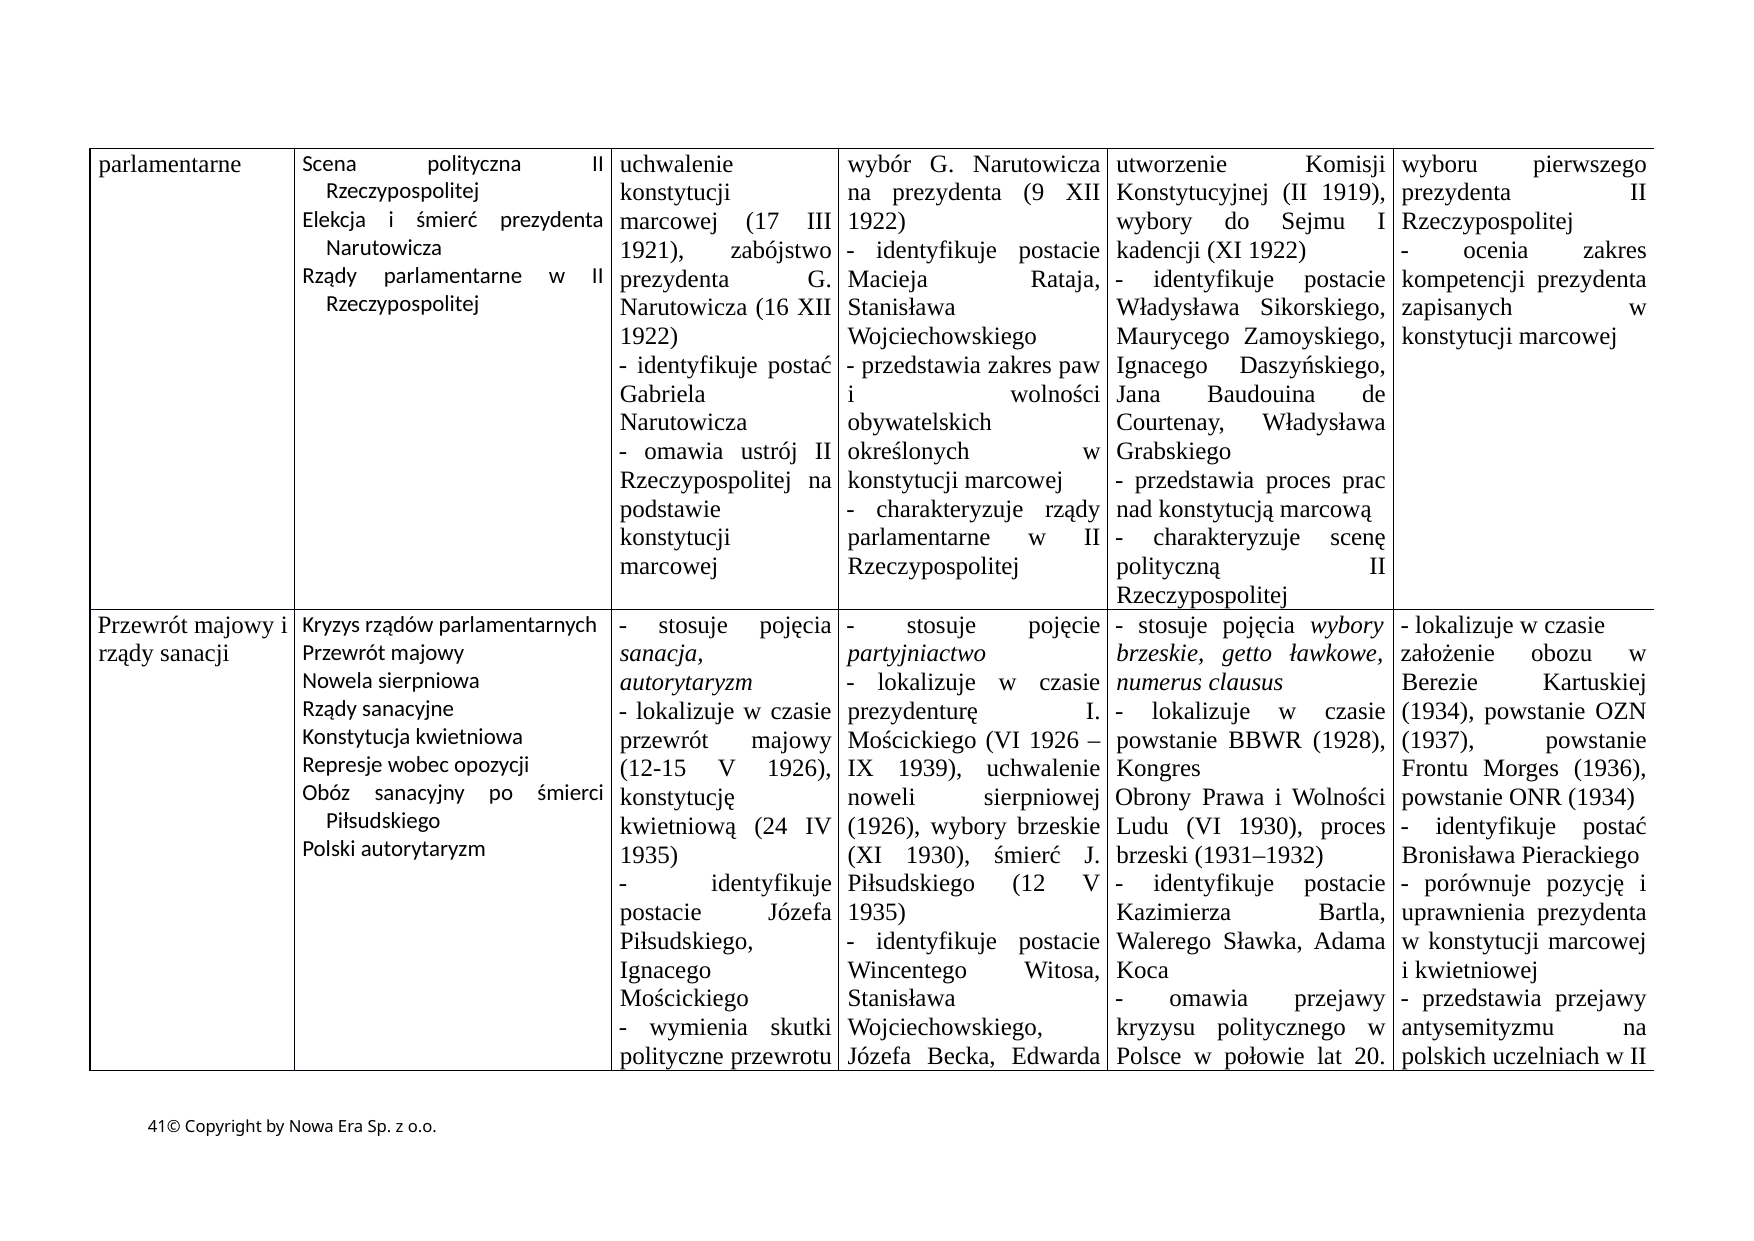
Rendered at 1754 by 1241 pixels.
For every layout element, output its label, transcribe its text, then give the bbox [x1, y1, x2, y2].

table_cell parlamentarne [91, 149, 294, 609]
table_cell utworzenie Komisji Konstytucyjnej (II 1919), wybory do Sejmu I kadencji (XI 1922) - identyfikuje postacie Władysława Sikorskiego, Maurycego Zamoyskiego, Ignacego Daszyńskiego, Jana Baudouina de Courtenay, Władysława Grabskiego - przedstawia proces prac nad konstytucją marcową - charakteryzuje scenę polityczną II Rzeczypospolitej [1108, 149, 1393, 609]
table_cell Scena polityczna II Rzeczypospolitej Elekcja i śmierć prezydenta Narutowicza Rządy parlamentarne w II Rzeczypospolitej [295, 149, 611, 609]
table_cell - stosuje pojęcia sanacja, autorytaryzm - lokalizuje w czasie przewrót majowy (12-15 V 1926), konstytucję kwietniową (24 IV 1935) - identyfikuje postacie Józefa Piłsudskiego, Ignacego Mościckiego - wymienia skutki polityczne przewrotu [612, 610, 838, 1070]
table_cell wybór G. Narutowicza na prezydenta (9 XII 1922) - identyfikuje postacie Macieja Rataja, Stanisława Wojciechowskiego - przedstawia zakres paw i wolności obywatelskich określonych w konstytucji marcowej - charakteryzuje rządy parlamentarne w II Rzeczypospolitej [839, 149, 1107, 609]
table_cell - stosuje pojęcia wybory brzeskie, getto ławkowe, numerus clausus - lokalizuje w czasie powstanie BBWR (1928), Kongres Obrony Prawa i Wolności Ludu (VI 1930), proces brzeski (1931–1932) - identyfikuje postacie Kazimierza Bartla, Walerego Sławka, Adama Koca - omawia przejawy kryzysu politycznego w Polsce w połowie lat 20. [1108, 610, 1393, 1070]
table_cell - stosuje pojęcie partyjniactwo - lokalizuje w czasie prezydenturę I. Mościckiego (VI 1926 – IX 1939), uchwalenie noweli sierpniowej (1926), wybory brzeskie (XI 1930), śmierć J. Piłsudskiego (12 V 1935) - identyfikuje postacie Wincentego Witosa, Stanisława Wojciechowskiego, Józefa Becka, Edwarda [839, 610, 1107, 1070]
table_cell Kryzys rządów parlamentarnych Przewrót majowy Nowela sierpniowa Rządy sanacyjne Konstytucja kwietniowa Represje wobec opozycji Obóz sanacyjny po śmierci Piłsudskiego Polski autorytaryzm [295, 610, 611, 1070]
table_cell wyboru pierwszego prezydenta II Rzeczypospolitej - ocenia zakres kompetencji prezydenta zapisanych w konstytucji marcowej [1394, 149, 1654, 609]
table_cell uchwalenie konstytucji marcowej (17 III 1921), zabójstwo prezydenta G. Narutowicza (16 XII 1922) - identyfikuje postać Gabriela Narutowicza - omawia ustrój II Rzeczypospolitej na podstawie konstytucji marcowej [612, 149, 838, 609]
table_cell Przewrót majowy i rządy sanacji [91, 610, 294, 1070]
table_cell - lokalizuje w czasie założenie obozu w Berezie Kartuskiej (1934), powstanie OZN (1937), powstanie Frontu Morges (1936), powstanie ONR (1934) - identyfikuje postać Bronisława Pierackiego - porównuje pozycję i uprawnienia prezydenta w konstytucji marcowej i kwietniowej - przedstawia przejawy antysemityzmu na polskich uczelniach w II [1394, 610, 1654, 1070]
